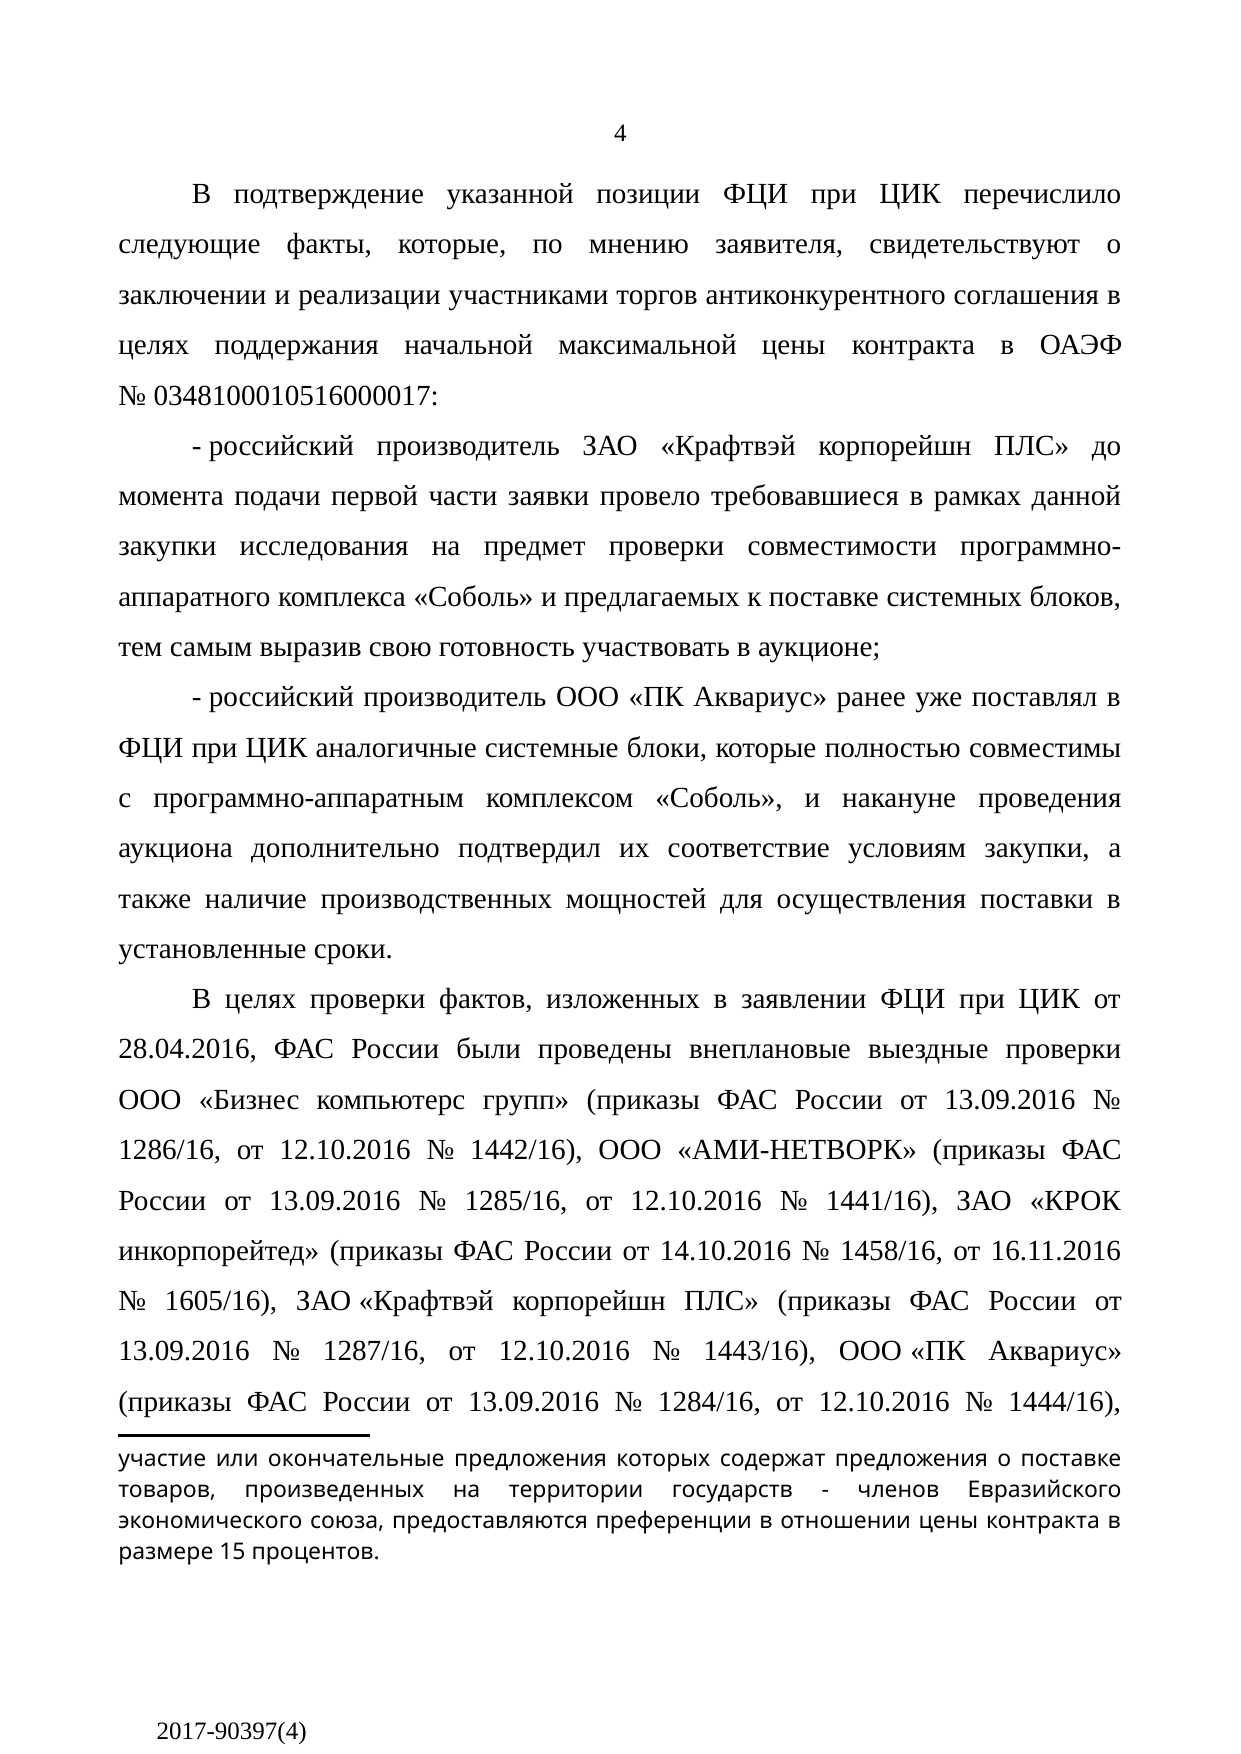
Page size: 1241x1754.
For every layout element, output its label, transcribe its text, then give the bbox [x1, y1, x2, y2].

text участие или окончательные предложения которых содержат предложения о поставке товаров, произведенных на территории государств - членов Евразийского экономического союза, предоставляются преференции в отношении цены контракта в размере 15 процентов. [118, 1442, 1122, 1567]
text В целях проверки фактов, изложенных в заявлении ФЦИ при ЦИК от 28.04.2016, ФАС России были проведены внеплановые выездные проверки ООО «Бизнес компьютерс групп» (приказы ФАС России от 13.09.2016 № 1286/16, от 12.10.2016 № 1442/16), ООО «АМИ-НЕТВОРК» (приказы ФАС России от 13.09.2016 № 1285/16, от 12.10.2016 № 1441/16), ЗАО «КРОК инкорпорейтед» (приказы ФАС России от 14.10.2016 № 1458/16, от 16.11.2016 № 1605/16), ЗАО «Крафтвэй корпорейшн ПЛС» (приказы ФАС России от 13.09.2016 № 1287/16, от 12.10.2016 № 1443/16), ООО «ПК Аквариус» (приказы ФАС России от 13.09.2016 № 1284/16, от 12.10.2016 № 1444/16), [118, 981, 1122, 1417]
text - российский производитель ЗАО «Крафтвэй корпорейшн ПЛС» до момента подачи первой части заявки провело требовавшиеся в рамках данной закупки исследования на предмет проверки совместимости программно-аппаратного комплекса «Соболь» и предлагаемых к поставке системных блоков, тем самым выразив свою готовность участвовать в аукционе; [118, 428, 1122, 663]
text В подтверждение указанной позиции ФЦИ при ЦИК перечислило следующие факты, которые, по мнению заявителя, свидетельствуют о заключении и реализации участниками торгов антиконкурентного соглашения в целях поддержания начальной максимальной цены контракта в ОАЭФ № 0348100010516000017: [118, 176, 1122, 411]
text - российский производитель ООО «ПК Аквариус» ранее уже поставлял в ФЦИ при ЦИК аналогичные системные блоки, которые полностью совместимы с программно-аппаратным комплексом «Соболь», и накануне проведения аукциона дополнительно подтвердил их соответствие условиям закупки, а также наличие производственных мощностей для осуществления поставки в установленные сроки. [118, 679, 1122, 964]
